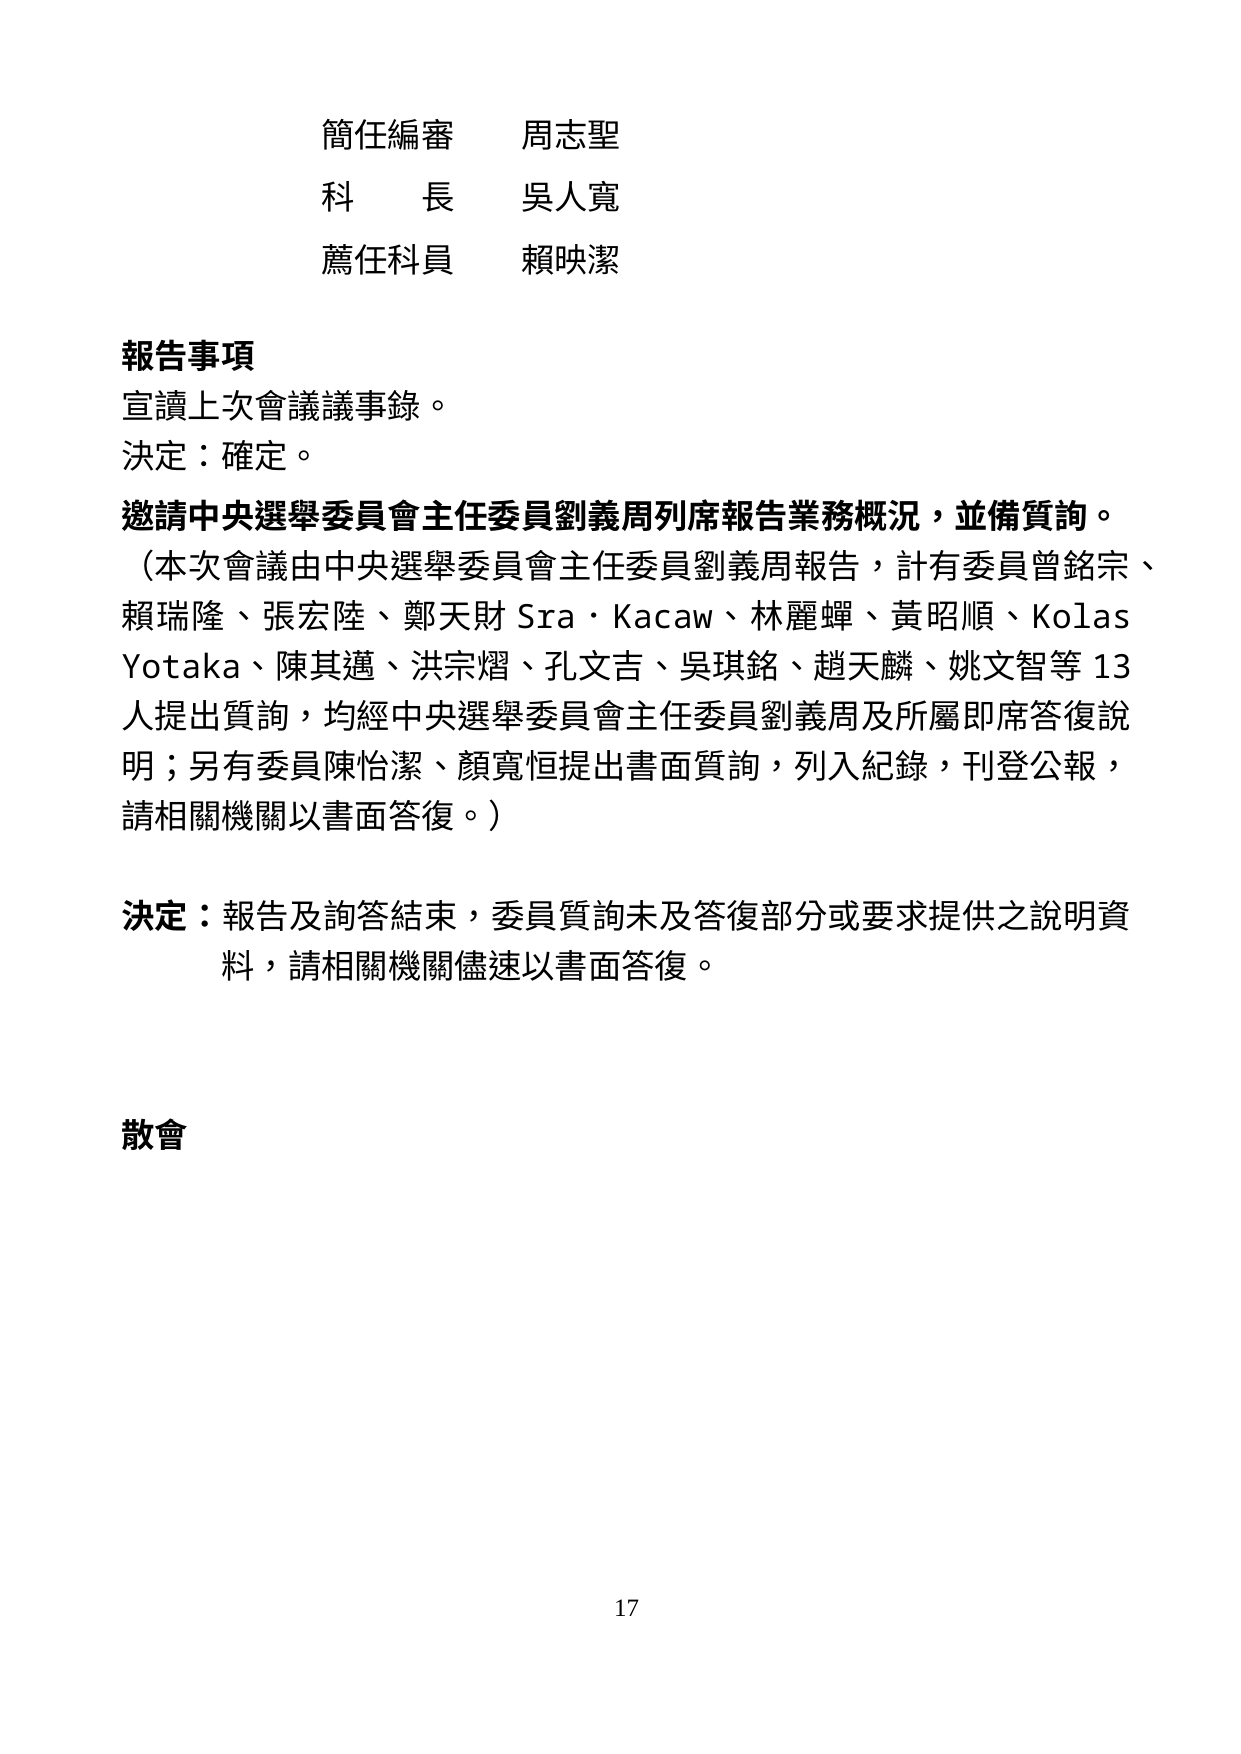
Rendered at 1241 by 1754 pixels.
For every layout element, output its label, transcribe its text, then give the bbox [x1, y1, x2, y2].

text （本次會議由中央選舉委員會主任委員劉義周報告，計有委員曾銘宗、賴瑞隆、張宏陸、鄭天財Sra．Kacaw、林麗蟬、黃昭順、Kolas Yotaka、陳其邁、洪宗熠、孔文吉、吳琪銘、趙天麟、姚文智等13人提出質詢，均經中央選舉委員會主任委員劉義周及所屬即席答復說明；另有委員陳怡潔、顏寬恒提出書面質詢，列入紀錄，刊登公報，請相關機關以書面答復。） [121, 539, 1132, 839]
text 邀請中央選舉委員會主任委員劉義周列席報告業務概況，並備質詢。 [121, 489, 1147, 539]
text 決定：確定。 [121, 428, 1132, 478]
text 薦任科員 賴映潔 [121, 216, 1132, 278]
text 決定：報告及詢答結束，委員質詢未及答復部分或要求提供之說明資料，請相關機關儘速以書面答復。 [121, 889, 1132, 989]
text 簡任編審 周志聖 [121, 91, 1240, 153]
text 宣讀上次會議議事錄。 [121, 378, 1132, 428]
text 散會 [121, 1091, 1132, 1153]
text 報告事項 [121, 328, 1132, 378]
text 科 長 吳人寬 [121, 153, 1132, 216]
